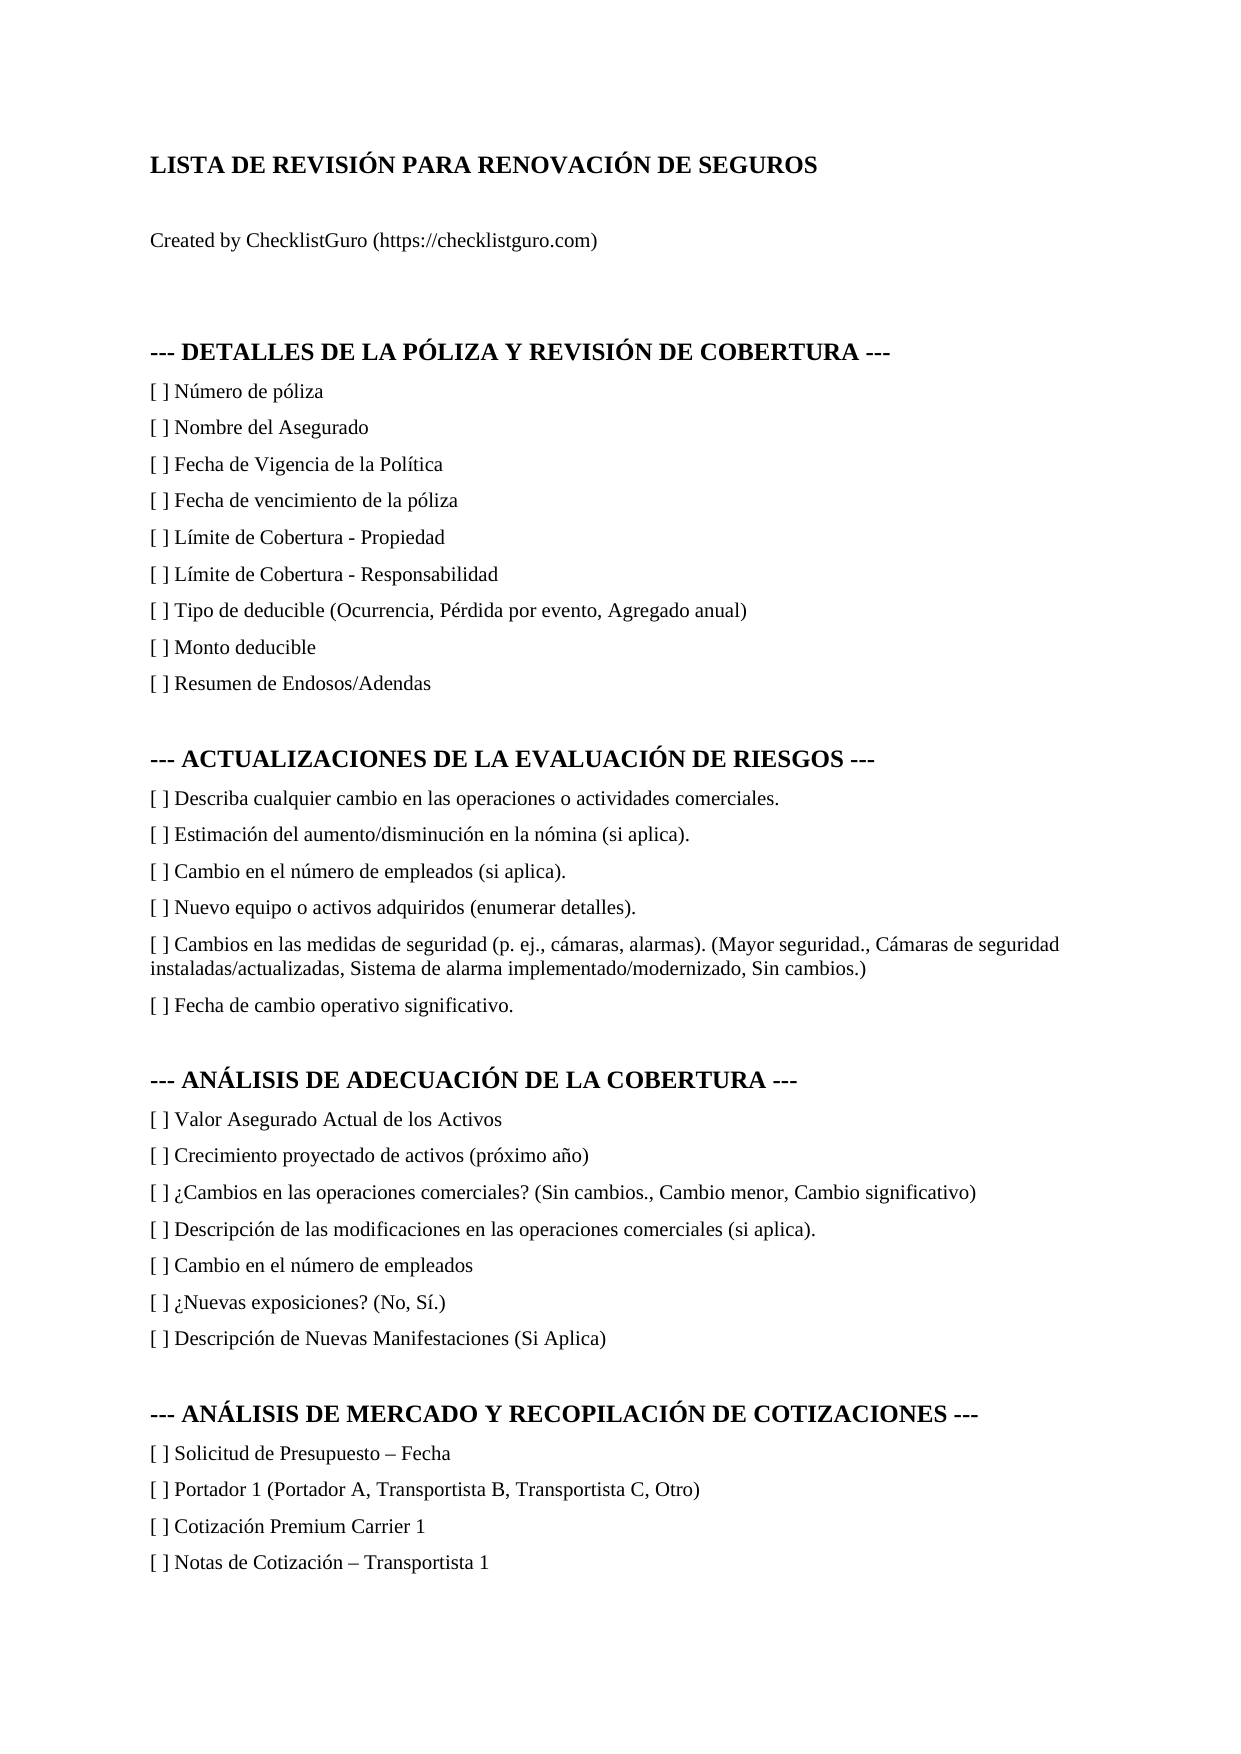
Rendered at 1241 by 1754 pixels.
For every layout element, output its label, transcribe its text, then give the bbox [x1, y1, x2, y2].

text [ ] Monto deducible [150, 635, 1090, 659]
text [ ] Valor Asegurado Actual de los Activos [150, 1107, 1090, 1131]
text [ ] Tipo de deducible (Ocurrencia, Pérdida por evento, Agregado anual) [150, 598, 1090, 622]
text [ ] Descripción de Nuevas Manifestaciones (Si Aplica) [150, 1326, 1090, 1350]
text [ ] Cambio en el número de empleados [150, 1253, 1090, 1277]
text [ ] Descripción de las modificaciones en las operaciones comerciales (si aplica). [150, 1217, 1090, 1241]
text Created by ChecklistGuro (https://checklistguro.com) [150, 228, 1090, 252]
text --- ANÁLISIS DE ADECUACIÓN DE LA COBERTURA --- [150, 1066, 1090, 1094]
text [ ] Solicitud de Presupuesto – Fecha [150, 1441, 1090, 1465]
text [ ] Notas de Cotización – Transportista 1 [150, 1550, 1090, 1574]
text [ ] Describa cualquier cambio en las operaciones o actividades comerciales. [150, 786, 1090, 810]
text [ ] Número de póliza [150, 379, 1090, 403]
text [ ] Fecha de cambio operativo significativo. [150, 992, 1090, 1017]
text --- DETALLES DE LA PÓLIZA Y REVISIÓN DE COBERTURA --- [150, 337, 1090, 366]
text --- ANÁLISIS DE MERCADO Y RECOPILACIÓN DE COTIZACIONES --- [150, 1399, 1090, 1428]
text [ ] Portador 1 (Portador A, Transportista B, Transportista C, Otro) [150, 1477, 1090, 1501]
text [ ] Crecimiento proyectado de activos (próximo año) [150, 1143, 1090, 1167]
text LISTA DE REVISIÓN PARA RENOVACIÓN DE SEGUROS [150, 150, 1090, 179]
text [ ] Cambio en el número de empleados (si aplica). [150, 859, 1090, 883]
text --- ACTUALIZACIONES DE LA EVALUACIÓN DE RIESGOS --- [150, 744, 1090, 773]
text [ ] ¿Nuevas exposiciones? (No, Sí.) [150, 1290, 1090, 1314]
text [ ] Fecha de Vigencia de la Política [150, 452, 1090, 476]
text [ ] Límite de Cobertura - Propiedad [150, 525, 1090, 549]
text [ ] Cambios en las medidas de seguridad (p. ej., cámaras, alarmas). (Mayor seguridad., Cámaras de seguridad instaladas/actualizadas, Sistema de alarma implementado/modernizado, Sin cambios.) [150, 932, 1090, 980]
text [ ] ¿Cambios en las operaciones comerciales? (Sin cambios., Cambio menor, Cambio significativo) [150, 1180, 1090, 1204]
text [ ] Resumen de Endosos/Adendas [150, 671, 1090, 695]
text [ ] Fecha de vencimiento de la póliza [150, 488, 1090, 512]
text [ ] Estimación del aumento/disminución en la nómina (si aplica). [150, 822, 1090, 846]
text [ ] Nombre del Asegurado [150, 415, 1090, 439]
text [ ] Nuevo equipo o activos adquiridos (enumerar detalles). [150, 895, 1090, 919]
text [ ] Cotización Premium Carrier 1 [150, 1514, 1090, 1538]
text [ ] Límite de Cobertura - Responsabilidad [150, 562, 1090, 586]
